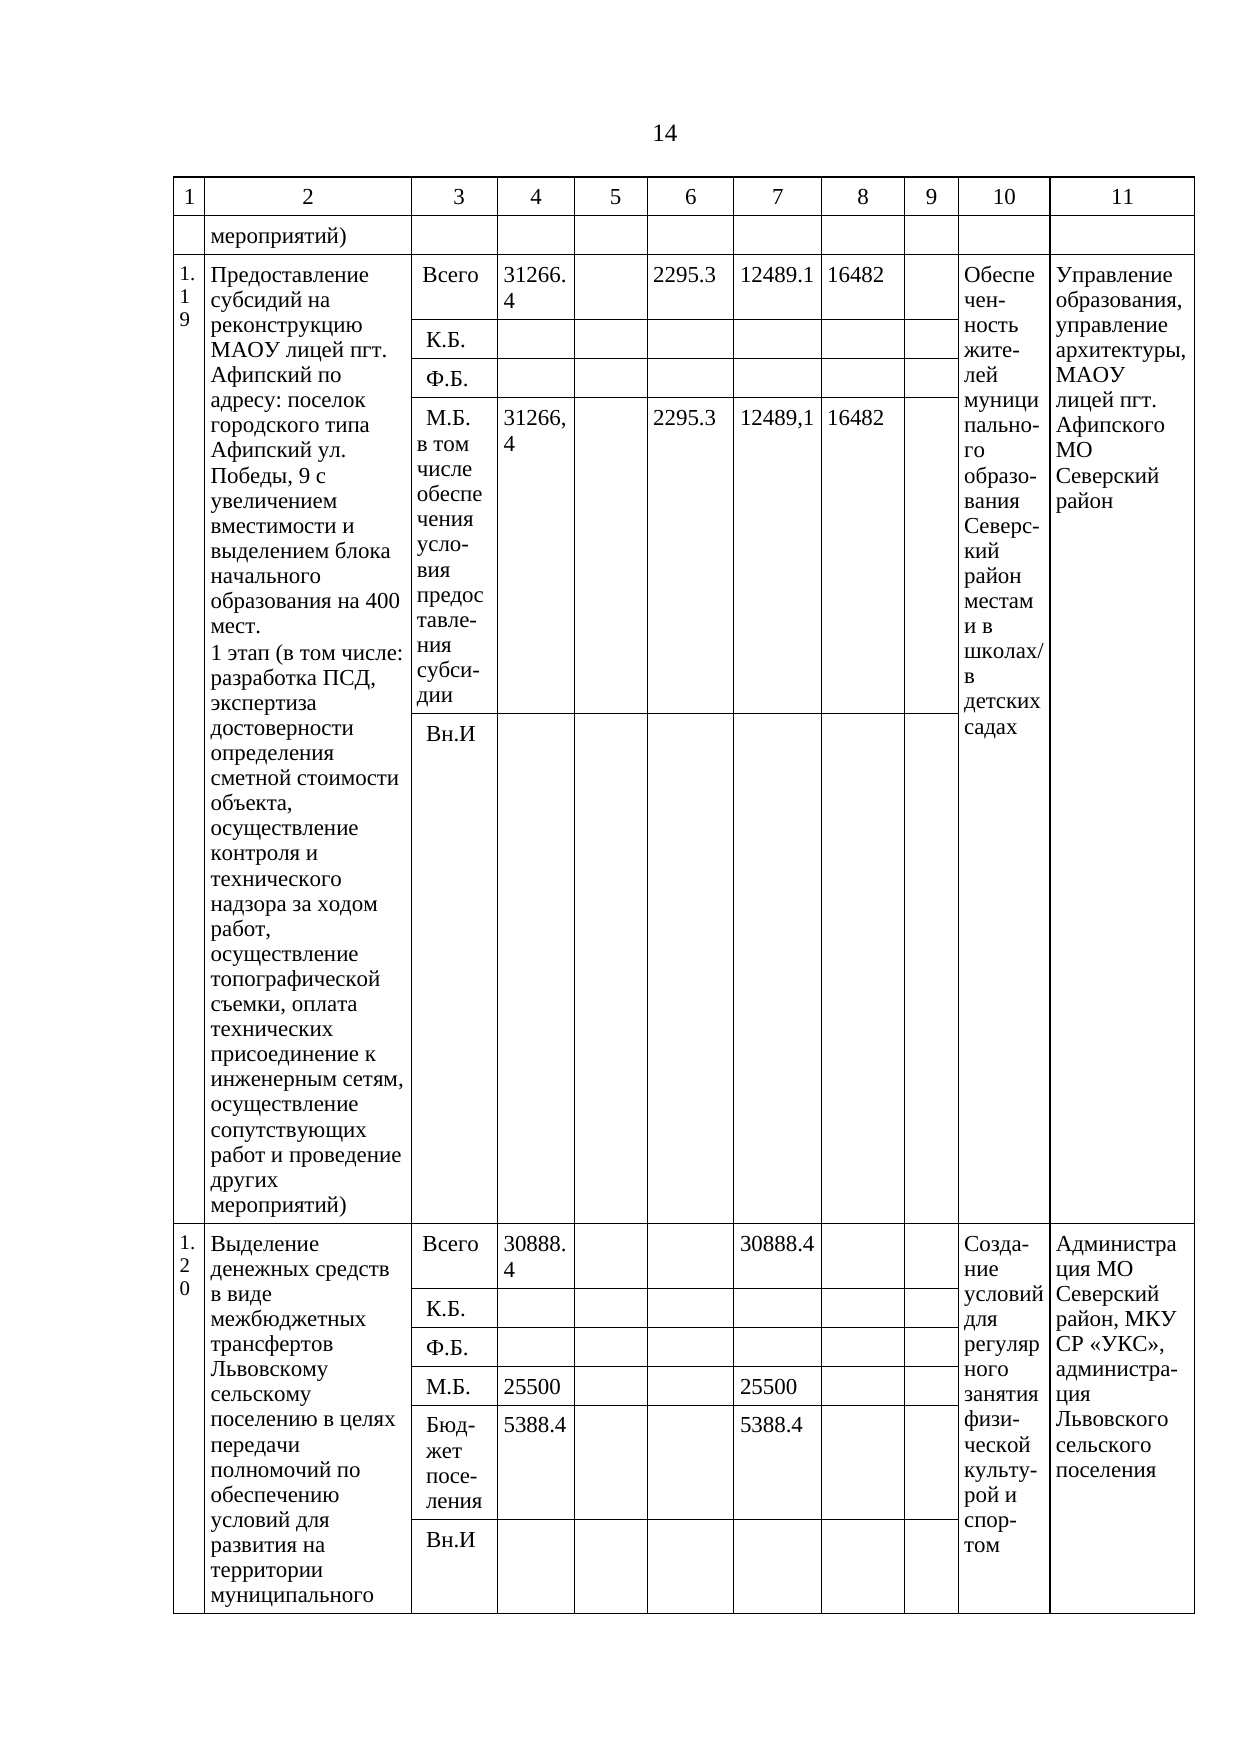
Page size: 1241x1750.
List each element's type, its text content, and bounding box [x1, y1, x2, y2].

table_cell 25500 [734, 1367, 821, 1405]
table_cell [648, 1328, 733, 1366]
table_cell Предоставление субсидий на реконструкцию МАОУ лицей пгт. Афипский по адресу: поселок городского типа Афипский ул. Победы, 9 с увеличением вместимости и выделением блока начального образования на 400 мест. 1 этап (в том числе: разработка ПСД, экспертиза достоверности определения сметной стоимости объекта, осуществление контроля и технического надзора за ходом работ, осуществление топографической съемки, оплата технических присоединение к инженерным сетям, осуществление сопутствующих работ и проведение других мероприятий) [205, 255, 411, 1223]
table_cell [905, 714, 958, 1223]
table_cell [575, 398, 647, 713]
table_cell [575, 255, 647, 319]
table_cell М.Б. в том числе обеспечения усло-вия предоставле-ния субси-дии [412, 398, 497, 713]
table_cell 1.19 [174, 255, 204, 1223]
table_cell [734, 714, 821, 1223]
table_cell 12489,1 [734, 398, 821, 713]
table_header 10 [959, 178, 1049, 215]
table_cell [498, 1328, 574, 1366]
table_cell [498, 359, 574, 397]
table_cell [905, 359, 958, 397]
table_cell [734, 320, 821, 358]
table_cell [905, 398, 958, 713]
table_cell К.Б. [412, 1289, 497, 1327]
table_cell 31266,4 [498, 398, 574, 713]
table_cell [822, 1520, 904, 1613]
table_cell [575, 1367, 647, 1405]
table_cell [905, 1289, 958, 1327]
table_cell [648, 320, 733, 358]
table_header 7 [734, 178, 821, 215]
table_cell [905, 1328, 958, 1366]
table_cell [734, 1328, 821, 1366]
table_cell [822, 1328, 904, 1366]
table_cell Всего [412, 1224, 497, 1288]
table_cell 31266,4 [498, 255, 574, 319]
table_cell [648, 1224, 733, 1288]
table_cell [905, 216, 958, 254]
table_cell [648, 1406, 733, 1519]
table_cell [822, 216, 904, 254]
table_cell [575, 1328, 647, 1366]
table_header 4 [498, 178, 574, 215]
table_cell [959, 216, 1049, 254]
table_cell [1051, 216, 1194, 254]
table_cell [734, 359, 821, 397]
table_cell [648, 216, 733, 254]
table_cell [575, 1289, 647, 1327]
table_cell К.Б. [412, 320, 497, 358]
table_cell [575, 1224, 647, 1288]
table_cell 30888,4 [734, 1224, 821, 1288]
table_cell [498, 216, 574, 254]
table_cell [575, 216, 647, 254]
table_cell [905, 1367, 958, 1405]
table_cell Управление образования, управление архитектуры, МАОУ лицей пгт. Афипского МО Северский район [1051, 255, 1194, 1223]
table_cell Администрация МО Северский район, МКУ СР «УКС», администра-ция Львовского сельского поселения [1051, 1224, 1194, 1613]
table_cell Вн.И [412, 1520, 497, 1613]
table_cell Обеспечен-ность жите-лей муниципально-го образо-вания Северс-кий район местами в школах/ в детских садах [959, 255, 1049, 1223]
table_header 11 [1051, 178, 1194, 215]
table_cell [575, 359, 647, 397]
table_cell [822, 1367, 904, 1405]
table_cell [498, 1289, 574, 1327]
table_cell Выделение денежных средств в виде межбюджетных трансфертов Львовскому сельскому поселению в целях передачи полномочий по обеспечению условий для развития на территории муниципального [205, 1224, 411, 1613]
table_cell Ф.Б. [412, 1328, 497, 1366]
table_header 1 [174, 178, 204, 215]
table_cell [174, 216, 204, 254]
table_cell [498, 320, 574, 358]
table_cell [648, 1367, 733, 1405]
table_cell [575, 714, 647, 1223]
table_header 2 [205, 178, 411, 215]
table_cell [905, 1520, 958, 1613]
table_cell [648, 1289, 733, 1327]
table_cell М.Б. [412, 1367, 497, 1405]
table_cell 2295,3 [648, 255, 733, 319]
table_cell [575, 1406, 647, 1519]
table_cell 16482 [822, 255, 904, 319]
table_cell [822, 320, 904, 358]
table_cell 1.20 [174, 1224, 204, 1613]
table_cell мероприятий) [205, 216, 411, 254]
table_cell [905, 255, 958, 319]
table_cell [822, 1224, 904, 1288]
table_cell 16482 [822, 398, 904, 713]
table_cell Всего [412, 255, 497, 319]
table_header 5 [575, 178, 647, 215]
table_cell [648, 714, 733, 1223]
table_cell [822, 359, 904, 397]
table_cell 5388,4 [498, 1406, 574, 1519]
table_cell [648, 359, 733, 397]
table_cell Вн.И [412, 714, 497, 1223]
table_header 9 [905, 178, 958, 215]
table_cell Ф.Б. [412, 359, 497, 397]
table_cell [412, 216, 497, 254]
table_cell [905, 320, 958, 358]
table_cell [822, 714, 904, 1223]
table_header 8 [822, 178, 904, 215]
table_header 6 [648, 178, 733, 215]
table_cell [575, 1520, 647, 1613]
table_cell 30888,4 [498, 1224, 574, 1288]
table_cell Бюд-жет посе-ления [412, 1406, 497, 1519]
table_cell 2295,3 [648, 398, 733, 713]
table_cell 25500 [498, 1367, 574, 1405]
table_cell [648, 1520, 733, 1613]
table_cell [822, 1289, 904, 1327]
table_header 3 [412, 178, 497, 215]
table_cell [734, 1520, 821, 1613]
table_cell [575, 320, 647, 358]
table_cell 12489,1 [734, 255, 821, 319]
table_cell [734, 1289, 821, 1327]
table_cell [498, 1520, 574, 1613]
table_cell 5388,4 [734, 1406, 821, 1519]
table_cell [905, 1406, 958, 1519]
table_cell [734, 216, 821, 254]
table_cell [822, 1406, 904, 1519]
table_cell Созда-ние условий для регулярного занятия физи-ческой культу-рой и спор-том [959, 1224, 1049, 1613]
table_cell [905, 1224, 958, 1288]
table_cell [498, 714, 574, 1223]
